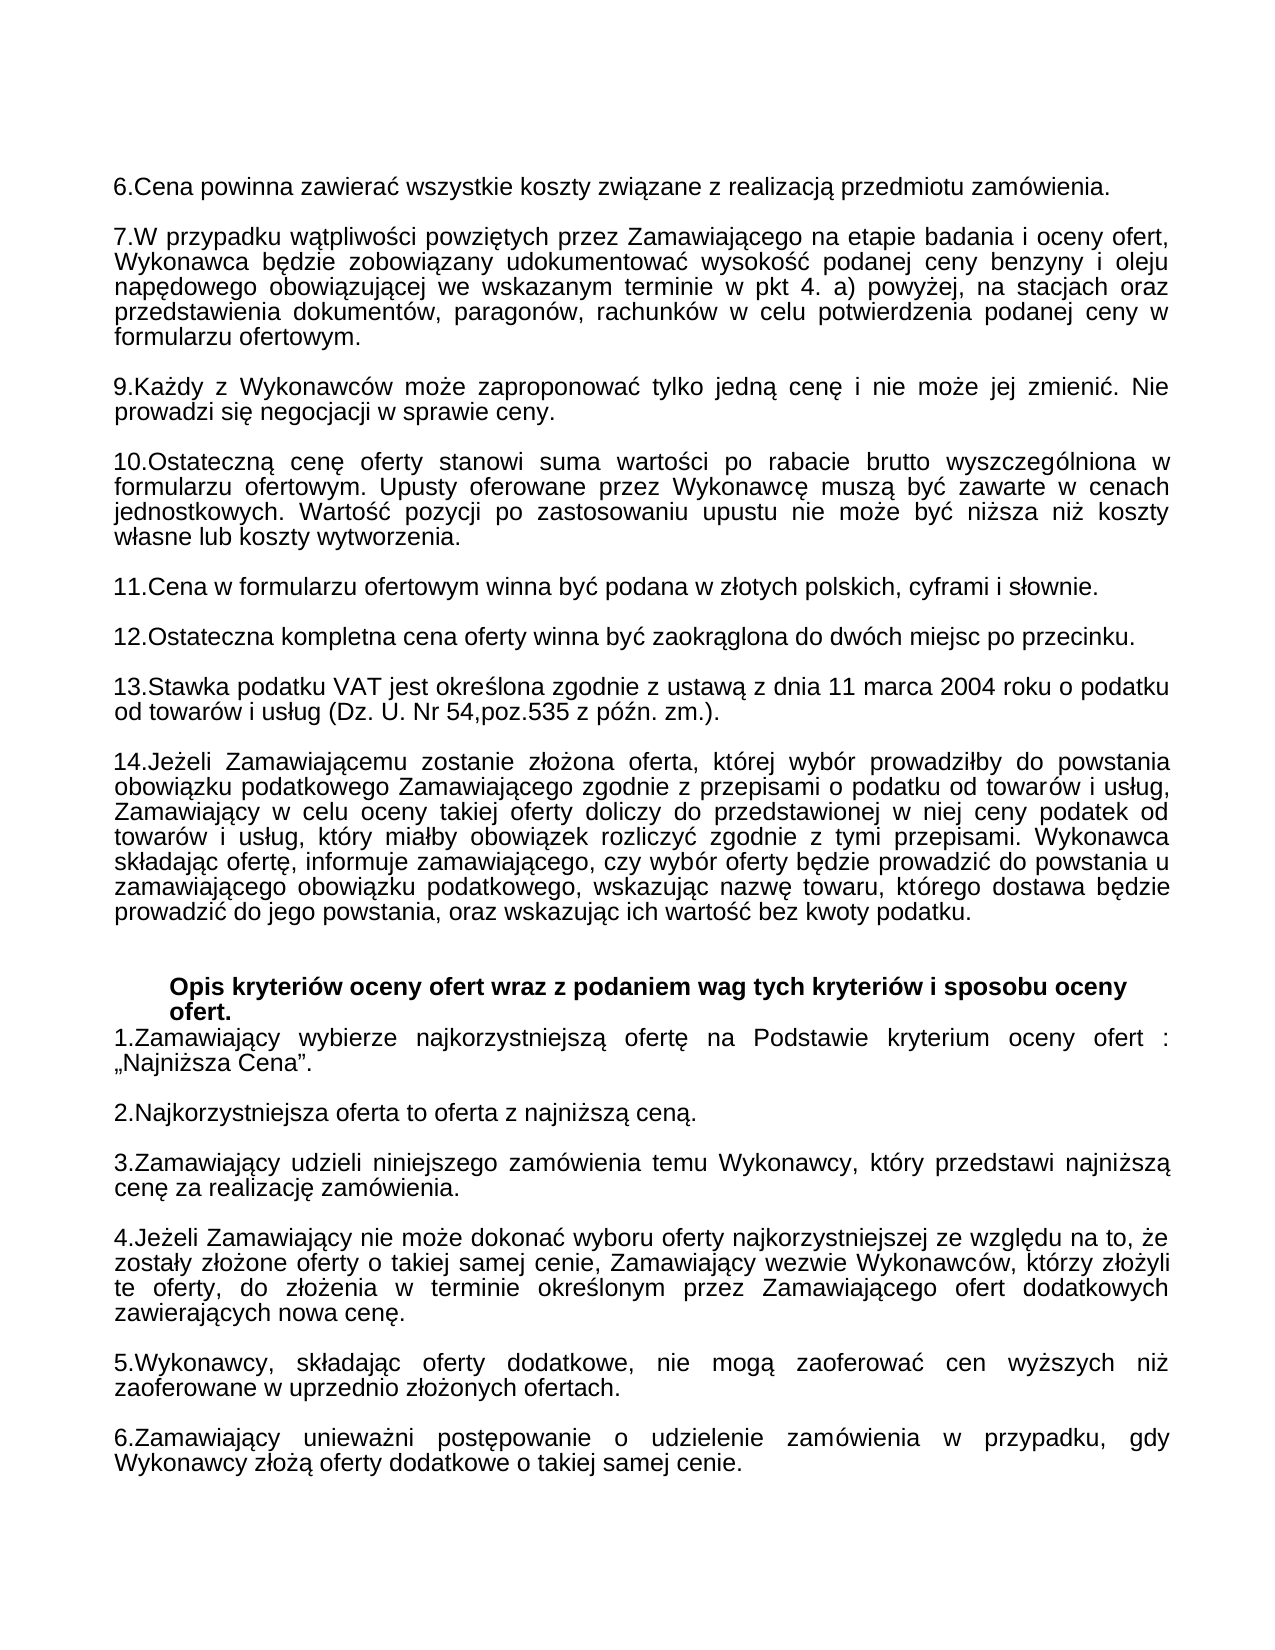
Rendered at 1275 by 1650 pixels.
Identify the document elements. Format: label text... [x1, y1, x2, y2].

text 9.Każdy z Wykonawców może zaproponować tylko jedną cenę i nie może jej zmienić. Nie prowadzi się negocjacji w sprawie ceny. [113, 375, 1170, 425]
text 12.Ostateczna kompletna cena oferty winna być zaokrąglona do dwóch miejsc po przecinku. [113, 625, 1170, 650]
text 2.Najkorzystniejsza oferta to oferta z najniższą ceną. [113, 1101, 1170, 1126]
text 6.Cena powinna zawierać wszystkie koszty związane z realizacją przedmiotu zamówienia. [113, 175, 1170, 200]
text 10.Ostateczną cenę oferty stanowi suma wartości po rabacie brutto wyszczególniona w formularzu ofertowym. Upusty oferowane przez Wykonawcę muszą być zawarte w cenach jednostkowych. Wartość pozycji po zastosowaniu upustu nie może być niższa niż koszty własne lub koszty wytworzenia. [113, 450, 1170, 550]
text 7.W przypadku wątpliwości powziętych przez Zamawiającego na etapie badania i oceny ofert, Wykonawca będzie zobowiązany udokumentować wysokość podanej ceny benzyny i oleju napędowego obowiązującej we wskazanym terminie w pkt 4. a) powyżej, na stacjach oraz przedstawienia dokumentów, paragonów, rachunków w celu potwierdzenia podanej ceny w formularzu ofertowym. [113, 225, 1170, 350]
text 11.Cena w formularzu ofertowym winna być podana w złotych polskich, cyframi i słownie. [113, 575, 1170, 600]
text 13.Stawka podatku VAT jest określona zgodnie z ustawą z dnia 11 marca 2004 roku o podatku od towarów i usług (Dz. U. Nr 54,poz.535 z późn. zm.). [113, 675, 1170, 725]
text ofert. [114, 1001, 1170, 1026]
text 4.Jeżeli Zamawiający nie może dokonać wyboru oferty najkorzystniejszej ze względu na to, że zostały złożone oferty o takiej samej cenie, Zamawiający wezwie Wykonawców, którzy złożyli te oferty, do złożenia w terminie określonym przez Zamawiającego ofert dodatkowych zawierających nowa cenę. [113, 1226, 1170, 1326]
text 5.Wykonawcy, składając oferty dodatkowe, nie mogą zaoferować cen wyższych niż zaoferowane w uprzednio złożonych ofertach. [113, 1351, 1170, 1401]
text 1.Zamawiający wybierze najkorzystniejszą ofertę na Podstawie kryterium oceny ofert : „Najniższa Cena”. [113, 1026, 1170, 1076]
text 6.Zamawiający unieważni postępowanie o udzielenie zamówienia w przypadku, gdy Wykonawcy złożą oferty dodatkowe o takiej samej cenie. [113, 1426, 1170, 1476]
text Opis kryteriów oceny ofert wraz z podaniem wag tych kryteriów i sposobu oceny [114, 975, 1170, 1000]
text 3.Zamawiający udzieli niniejszego zamówienia temu Wykonawcy, który przedstawi najniższą cenę za realizację zamówienia. [113, 1151, 1170, 1201]
text 14.Jeżeli Zamawiającemu zostanie złożona oferta, której wybór prowadziłby do powstania obowiązku podatkowego Zamawiającego zgodnie z przepisami o podatku od towarów i usług, Zamawiający w celu oceny takiej oferty doliczy do przedstawionej w niej ceny podatek od towarów i usług, który miałby obowiązek rozliczyć zgodnie z tymi przepisami. Wykonawca składając ofertę, informuje zamawiającego, czy wybór oferty będzie prowadzić do powstania u zamawiającego obowiązku podatkowego, wskazując nazwę towaru, którego dostawa będzie prowadzić do jego powstania, oraz wskazując ich wartość bez kwoty podatku. [113, 750, 1170, 925]
